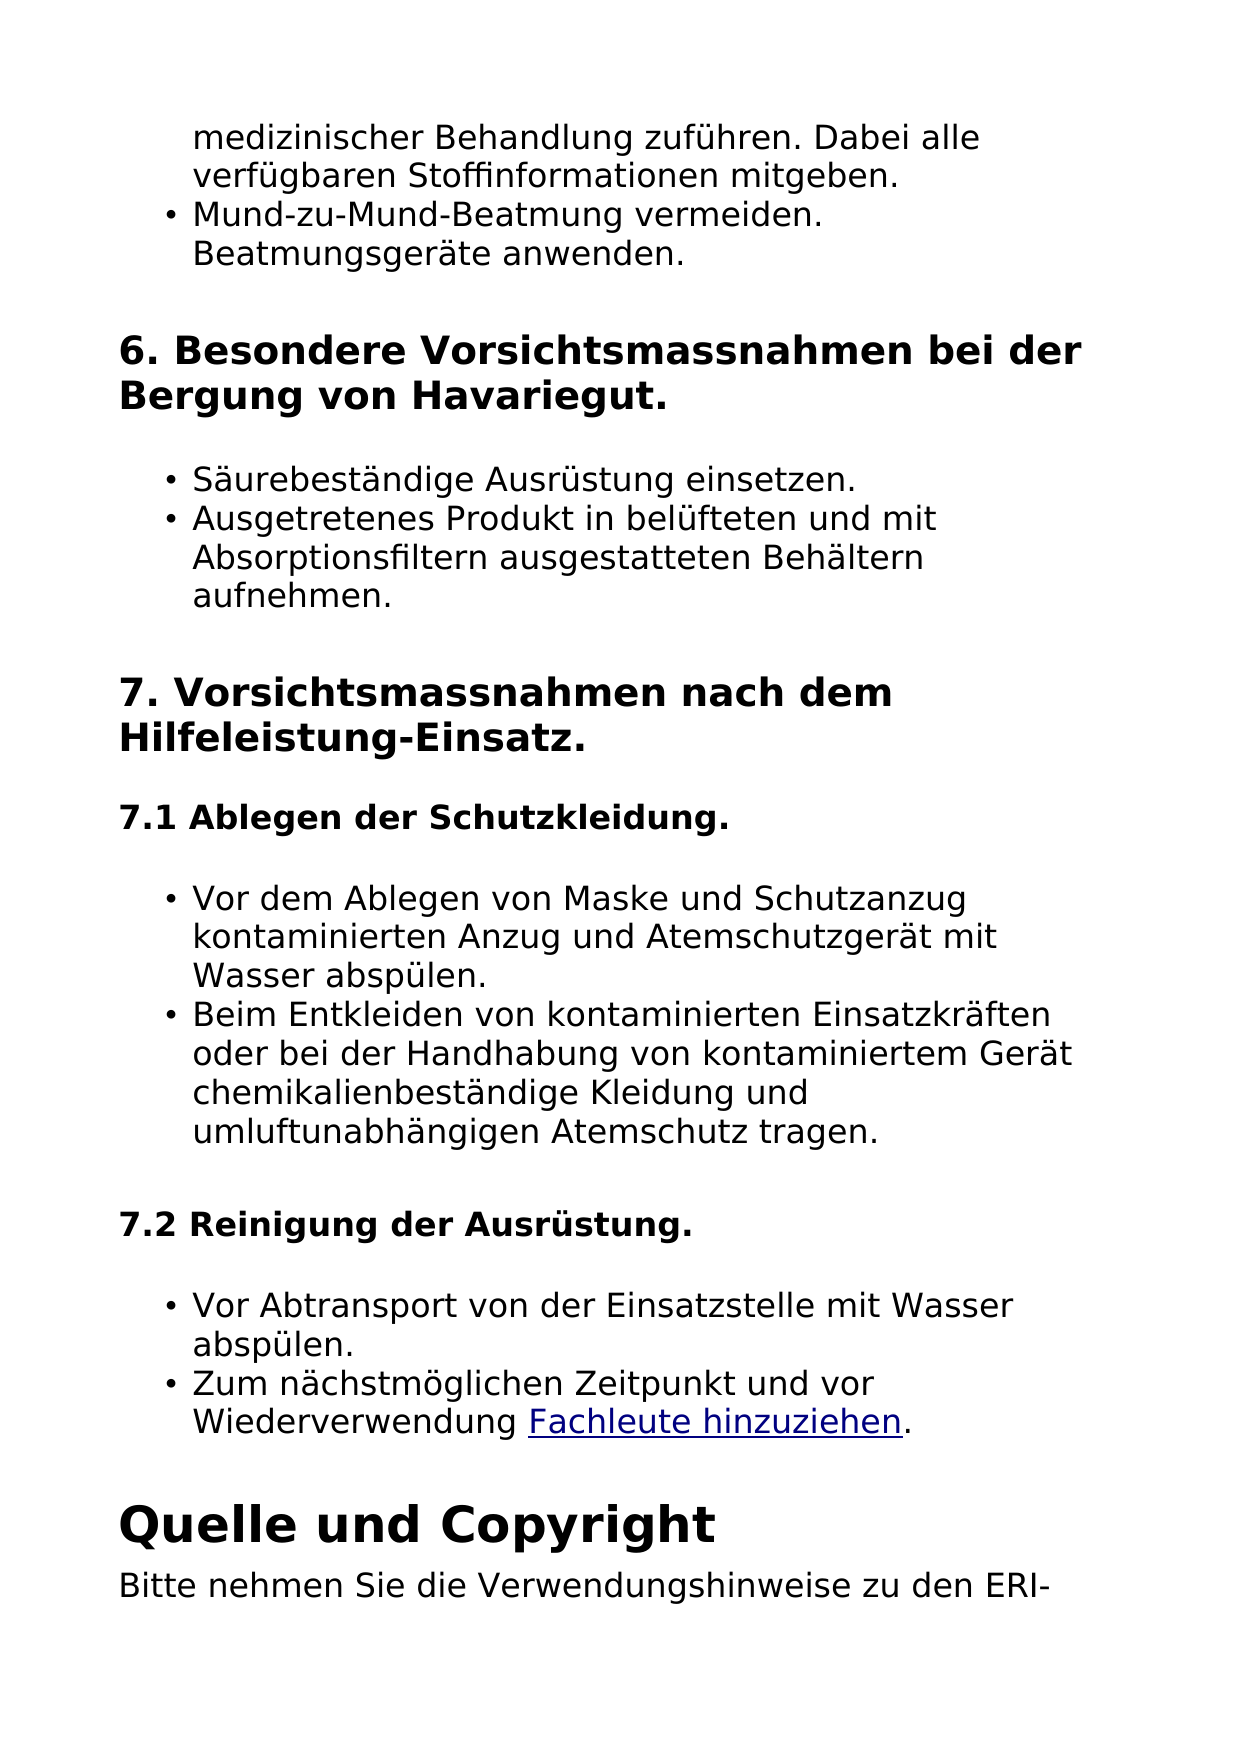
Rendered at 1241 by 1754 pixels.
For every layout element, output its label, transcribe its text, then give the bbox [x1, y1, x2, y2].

subtitle Quelle und Copyright [118, 1496, 1122, 1554]
list Mund-zu-Mund-Beatmung vermeiden. Beatmungsgeräte anwenden. [177, 196, 1122, 273]
subtitle 7.2 Reinigung der Ausrüstung. [118, 1206, 1122, 1244]
text Bitte nehmen Sie die Verwendungshinweise zu den ERI- [118, 1567, 1122, 1606]
list Säurebeständige Ausrüstung einsetzen. [177, 460, 1122, 499]
list Zum nächstmöglichen Zeitpunkt und vor Wiederverwendung Fachleute hinzuziehen. [177, 1364, 1122, 1442]
subtitle 7. Vorsichtsmassnahmen nach dem Hilfeleistung-Einsatz. [118, 670, 1122, 761]
list Vor Abtransport von der Einsatzstelle mit Wasser abspülen. [177, 1286, 1122, 1364]
subtitle 6. Besondere Vorsichtsmassnahmen bei der Bergung von Havariegut. [118, 328, 1122, 418]
list Beim Entkleiden von kontaminierten Einsatzkräften oder bei der Handhabung von kontaminiertem Gerät chemikalienbeständige Kleidung und umluftunabhängigen Atemschutz tragen. [177, 996, 1122, 1151]
list Vor dem Ablegen von Maske und Schutzanzug kontaminierten Anzug und Atemschutzgerät mit Wasser abspülen. [177, 879, 1122, 996]
list Ausgetretenes Produkt in belüfteten und mit Absorptionsfiltern ausgestatteten Behältern aufnehmen. [177, 499, 1122, 616]
subtitle 7.1 Ablegen der Schutzkleidung. [118, 798, 1122, 837]
list medizinischer Behandlung zuführen. Dabei alle verfügbaren Stoffinformationen mitgeben. [177, 118, 1122, 196]
